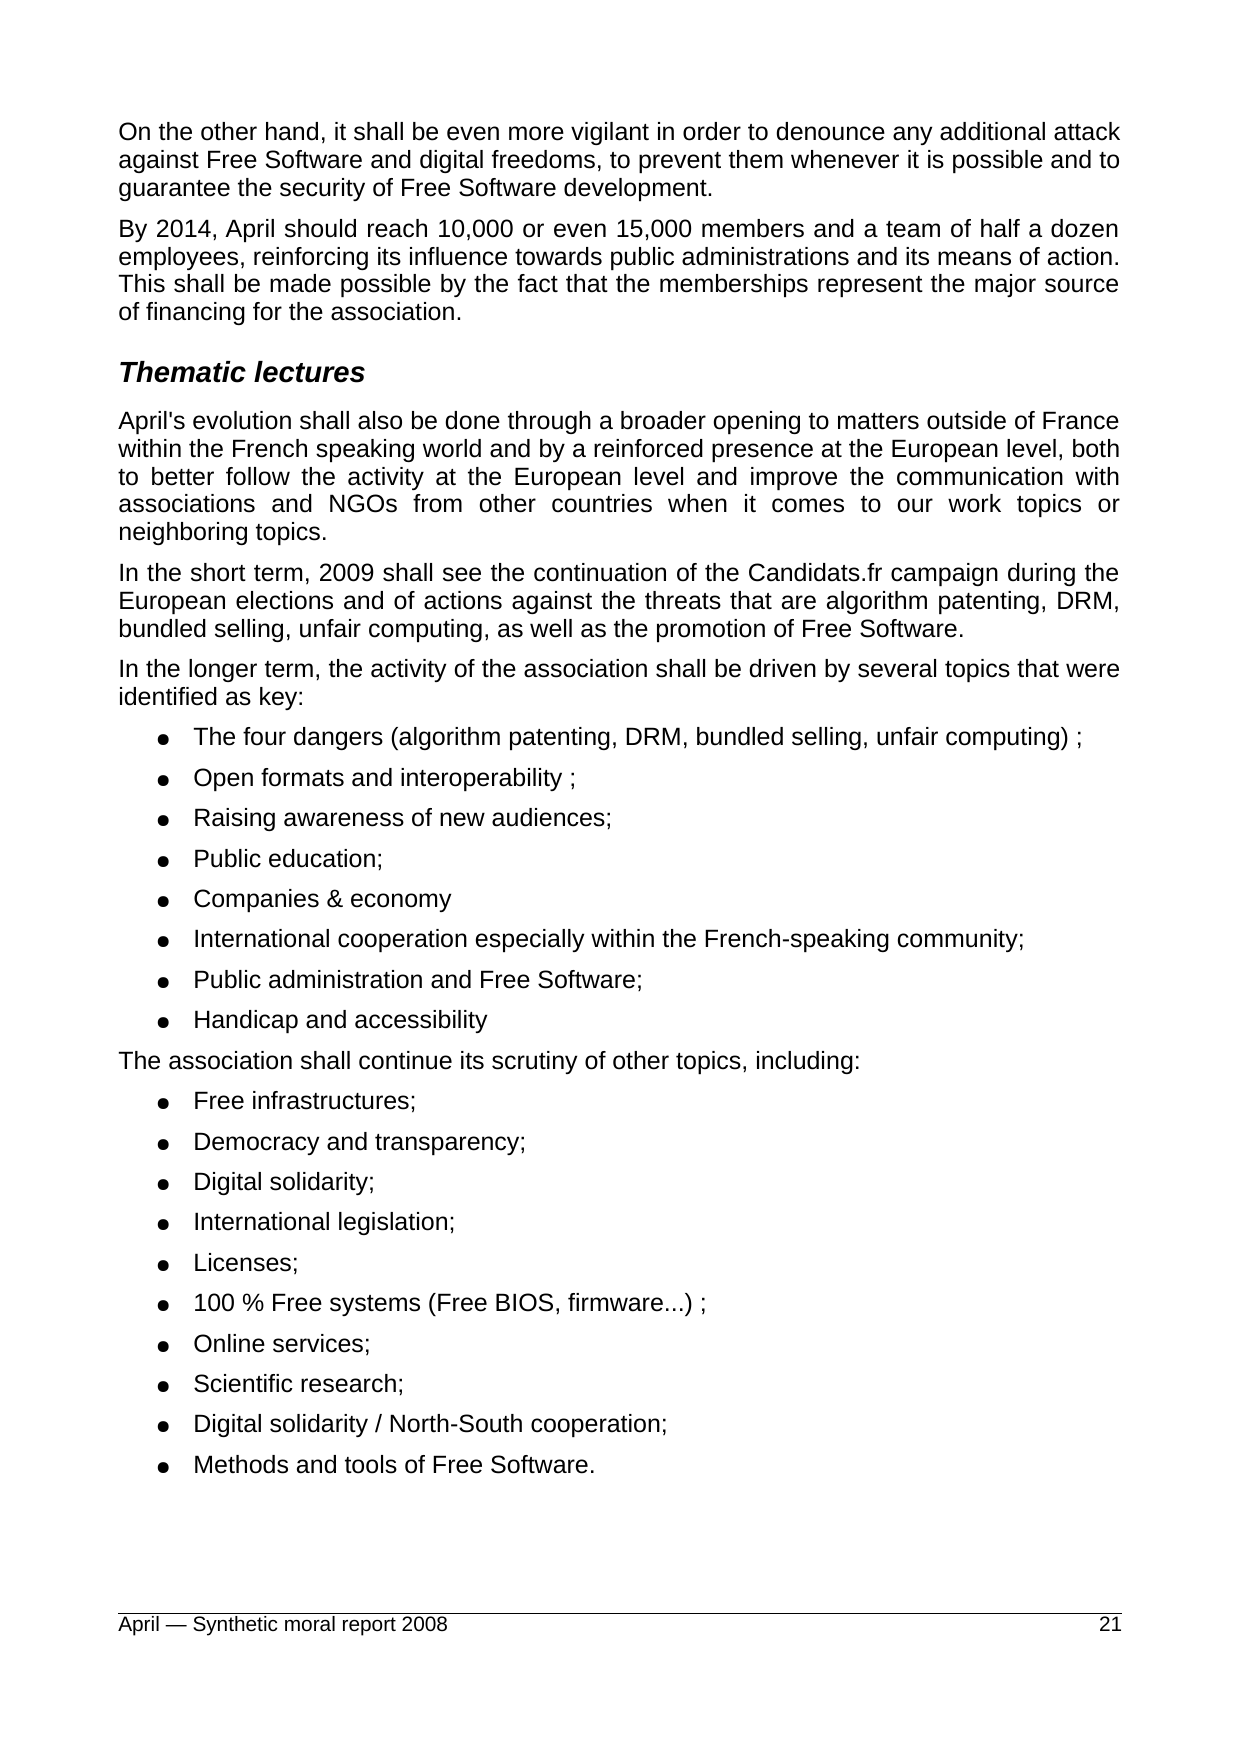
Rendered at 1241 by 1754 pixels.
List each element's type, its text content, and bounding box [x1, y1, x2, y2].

list Licenses; [156, 1249, 1122, 1277]
list Digital solidarity / North-South cooperation; [156, 1410, 1122, 1438]
list Online services; [156, 1329, 1122, 1357]
list Public education; [156, 844, 1122, 872]
text On the other hand, it shall be even more vigilant in order to denounce any additional attack against Free Software and digital freedoms, to prevent them whenever it is possible and to guarantee the security of Free Software development. [118, 118, 1122, 202]
list Free infrastructures; [156, 1087, 1122, 1115]
text By 2014, April should reach 10,000 or even 15,000 members and a team of half a dozen employees, reinforcing its influence towards public administrations and its means of action. This shall be made possible by the fact that the memberships represent the major source of financing for the association. [118, 214, 1122, 326]
list Democracy and transparency; [156, 1127, 1122, 1155]
list The four dangers (algorithm patenting, DRM, bundled selling, unfair computing) ; [156, 723, 1122, 751]
list Companies & economy [156, 885, 1122, 913]
list 100 % Free systems (Free BIOS, firmware...) ; [156, 1289, 1122, 1317]
list Open formats and interoperability ; [156, 764, 1122, 792]
text The association shall continue its scrutiny of other topics, including: [118, 1047, 1122, 1074]
list Public administration and Free Software; [156, 966, 1122, 994]
list International legislation; [156, 1208, 1122, 1236]
list Digital solidarity; [156, 1168, 1122, 1196]
list Handicap and accessibility [156, 1006, 1122, 1034]
list Raising awareness of new audiences; [156, 804, 1122, 832]
subtitle Thematic lectures [118, 356, 1122, 389]
text In the longer term, the activity of the association shall be driven by several topics that were identified as key: [118, 655, 1122, 711]
list Methods and tools of Free Software. [156, 1451, 1122, 1479]
text In the short term, 2009 shall see the continuation of the Candidats.fr campaign during the European elections and of actions against the threats that are algorithm patenting, DRM, bundled selling, unfair computing, as well as the promotion of Free Software. [118, 559, 1122, 642]
list International cooperation especially within the French-speaking community; [156, 925, 1122, 953]
list Scientific research; [156, 1370, 1122, 1398]
